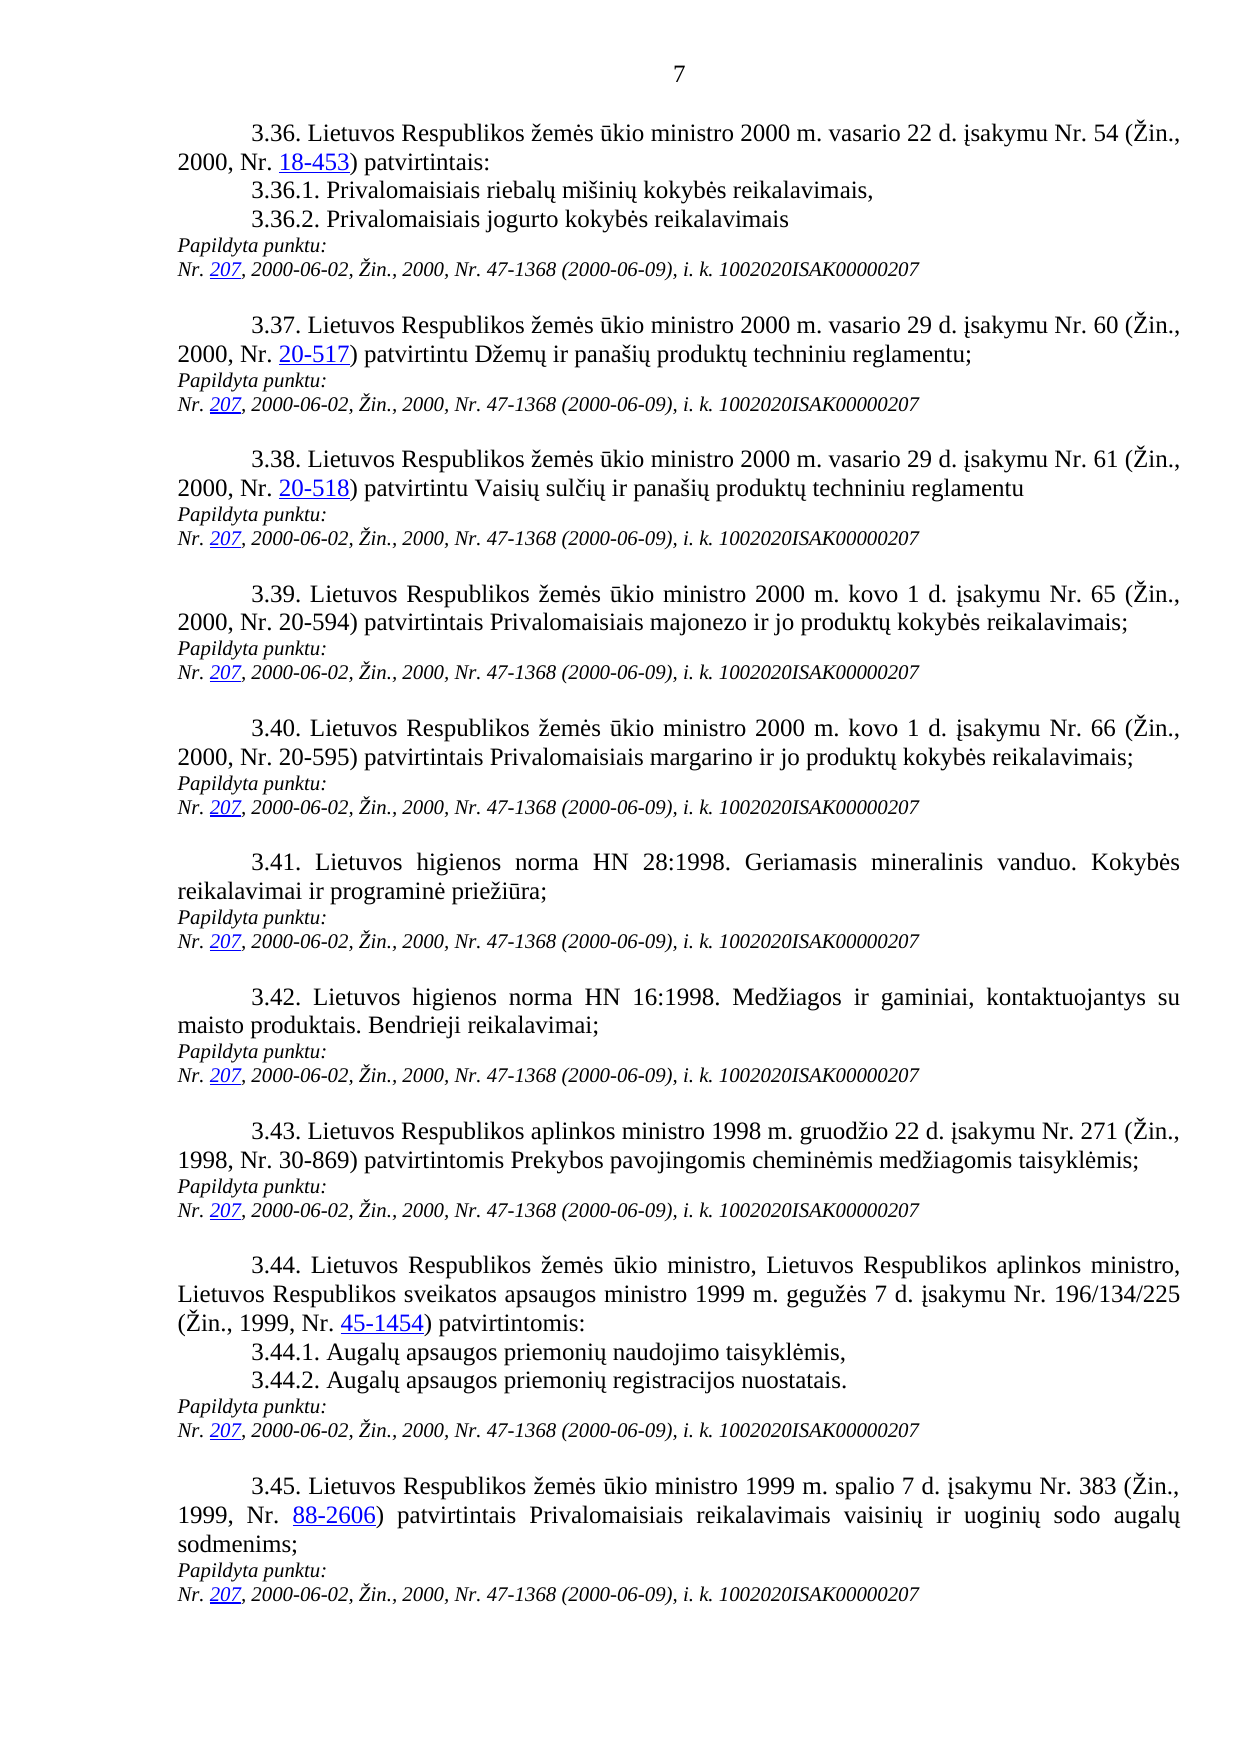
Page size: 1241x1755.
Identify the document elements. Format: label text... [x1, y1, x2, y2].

text Nr. 207, 2000-06-02, Žin., 2000, Nr. 47-1368 (2000-06-09), i. k. 1002020ISAK00000207 [177, 1582, 1181, 1606]
text 3.41. Lietuvos higienos norma HN 28:1998. Geriamasis mineralinis vanduo. Kokybės reikalavimai ir programinė priežiūra; [177, 847, 1181, 905]
text Papildyta punktu: [177, 233, 1181, 257]
text 3.44.2. Augalų apsaugos priemonių registracijos nuostatais. [177, 1366, 1181, 1394]
text Papildyta punktu: [177, 1557, 1181, 1582]
text 3.44. Lietuvos Respublikos žemės ūkio ministro, Lietuvos Respublikos aplinkos ministro, Lietuvos Respublikos sveikatos apsaugos ministro 1999 m. gegužės 7 d. įsakymu Nr. 196/134/225 (Žin., 1999, Nr. 45-1454) patvirtintomis: [177, 1251, 1181, 1337]
text Nr. 207, 2000-06-02, Žin., 2000, Nr. 47-1368 (2000-06-09), i. k. 1002020ISAK00000207 [177, 526, 1181, 550]
text Papildyta punktu: [177, 636, 1181, 660]
text 3.36.2. Privalomaisiais jogurto kokybės reikalavimais [177, 204, 1181, 233]
text Papildyta punktu: [177, 1394, 1181, 1418]
text 3.37. Lietuvos Respublikos žemės ūkio ministro 2000 m. vasario 29 d. įsakymu Nr. 60 (Žin., 2000, Nr. 20-517) patvirtintu Džemų ir panašių produktų techniniu reglamentu; [177, 310, 1181, 367]
text Papildyta punktu: [177, 1039, 1181, 1063]
text Nr. 207, 2000-06-02, Žin., 2000, Nr. 47-1368 (2000-06-09), i. k. 1002020ISAK00000207 [177, 1418, 1181, 1442]
text 3.36. Lietuvos Respublikos žemės ūkio ministro 2000 m. vasario 22 d. įsakymu Nr. 54 (Žin., 2000, Nr. 18-453) patvirtintais: [177, 118, 1181, 176]
text Papildyta punktu: [177, 771, 1181, 795]
text Nr. 207, 2000-06-02, Žin., 2000, Nr. 47-1368 (2000-06-09), i. k. 1002020ISAK00000207 [177, 392, 1181, 416]
text Nr. 207, 2000-06-02, Žin., 2000, Nr. 47-1368 (2000-06-09), i. k. 1002020ISAK00000207 [177, 795, 1181, 819]
text 3.40. Lietuvos Respublikos žemės ūkio ministro 2000 m. kovo 1 d. įsakymu Nr. 66 (Žin., 2000, Nr. 20-595) patvirtintais Privalomaisiais margarino ir jo produktų kokybės reikalavimais; [177, 713, 1181, 771]
text 3.36.1. Privalomaisiais riebalų mišinių kokybės reikalavimais, [177, 176, 1181, 204]
text Papildyta punktu: [177, 367, 1181, 392]
text 3.43. Lietuvos Respublikos aplinkos ministro 1998 m. gruodžio 22 d. įsakymu Nr. 271 (Žin., 1998, Nr. 30-869) patvirtintomis Prekybos pavojingomis cheminėmis medžiagomis taisyklėmis; [177, 1116, 1181, 1174]
text 3.39. Lietuvos Respublikos žemės ūkio ministro 2000 m. kovo 1 d. įsakymu Nr. 65 (Žin., 2000, Nr. 20-594) patvirtintais Privalomaisiais majonezo ir jo produktų kokybės reikalavimais; [177, 579, 1181, 636]
text Nr. 207, 2000-06-02, Žin., 2000, Nr. 47-1368 (2000-06-09), i. k. 1002020ISAK00000207 [177, 1198, 1181, 1222]
text Nr. 207, 2000-06-02, Žin., 2000, Nr. 47-1368 (2000-06-09), i. k. 1002020ISAK00000207 [177, 929, 1181, 953]
text Papildyta punktu: [177, 502, 1181, 526]
text Papildyta punktu: [177, 1174, 1181, 1198]
text 3.38. Lietuvos Respublikos žemės ūkio ministro 2000 m. vasario 29 d. įsakymu Nr. 61 (Žin., 2000, Nr. 20-518) patvirtintu Vaisių sulčių ir panašių produktų techniniu reglamentu [177, 444, 1181, 502]
text 3.45. Lietuvos Respublikos žemės ūkio ministro 1999 m. spalio 7 d. įsakymu Nr. 383 (Žin., 1999, Nr. 88-2606) patvirtintais Privalomaisiais reikalavimais vaisinių ir uoginių sodo augalų sodmenims; [177, 1471, 1181, 1557]
text 3.44.1. Augalų apsaugos priemonių naudojimo taisyklėmis, [177, 1337, 1181, 1366]
text Nr. 207, 2000-06-02, Žin., 2000, Nr. 47-1368 (2000-06-09), i. k. 1002020ISAK00000207 [177, 257, 1181, 281]
text Nr. 207, 2000-06-02, Žin., 2000, Nr. 47-1368 (2000-06-09), i. k. 1002020ISAK00000207 [177, 660, 1181, 684]
text Nr. 207, 2000-06-02, Žin., 2000, Nr. 47-1368 (2000-06-09), i. k. 1002020ISAK00000207 [177, 1063, 1181, 1087]
text 3.42. Lietuvos higienos norma HN 16:1998. Medžiagos ir gaminiai, kontaktuojantys su maisto produktais. Bendrieji reikalavimai; [177, 982, 1181, 1039]
text Papildyta punktu: [177, 905, 1181, 929]
